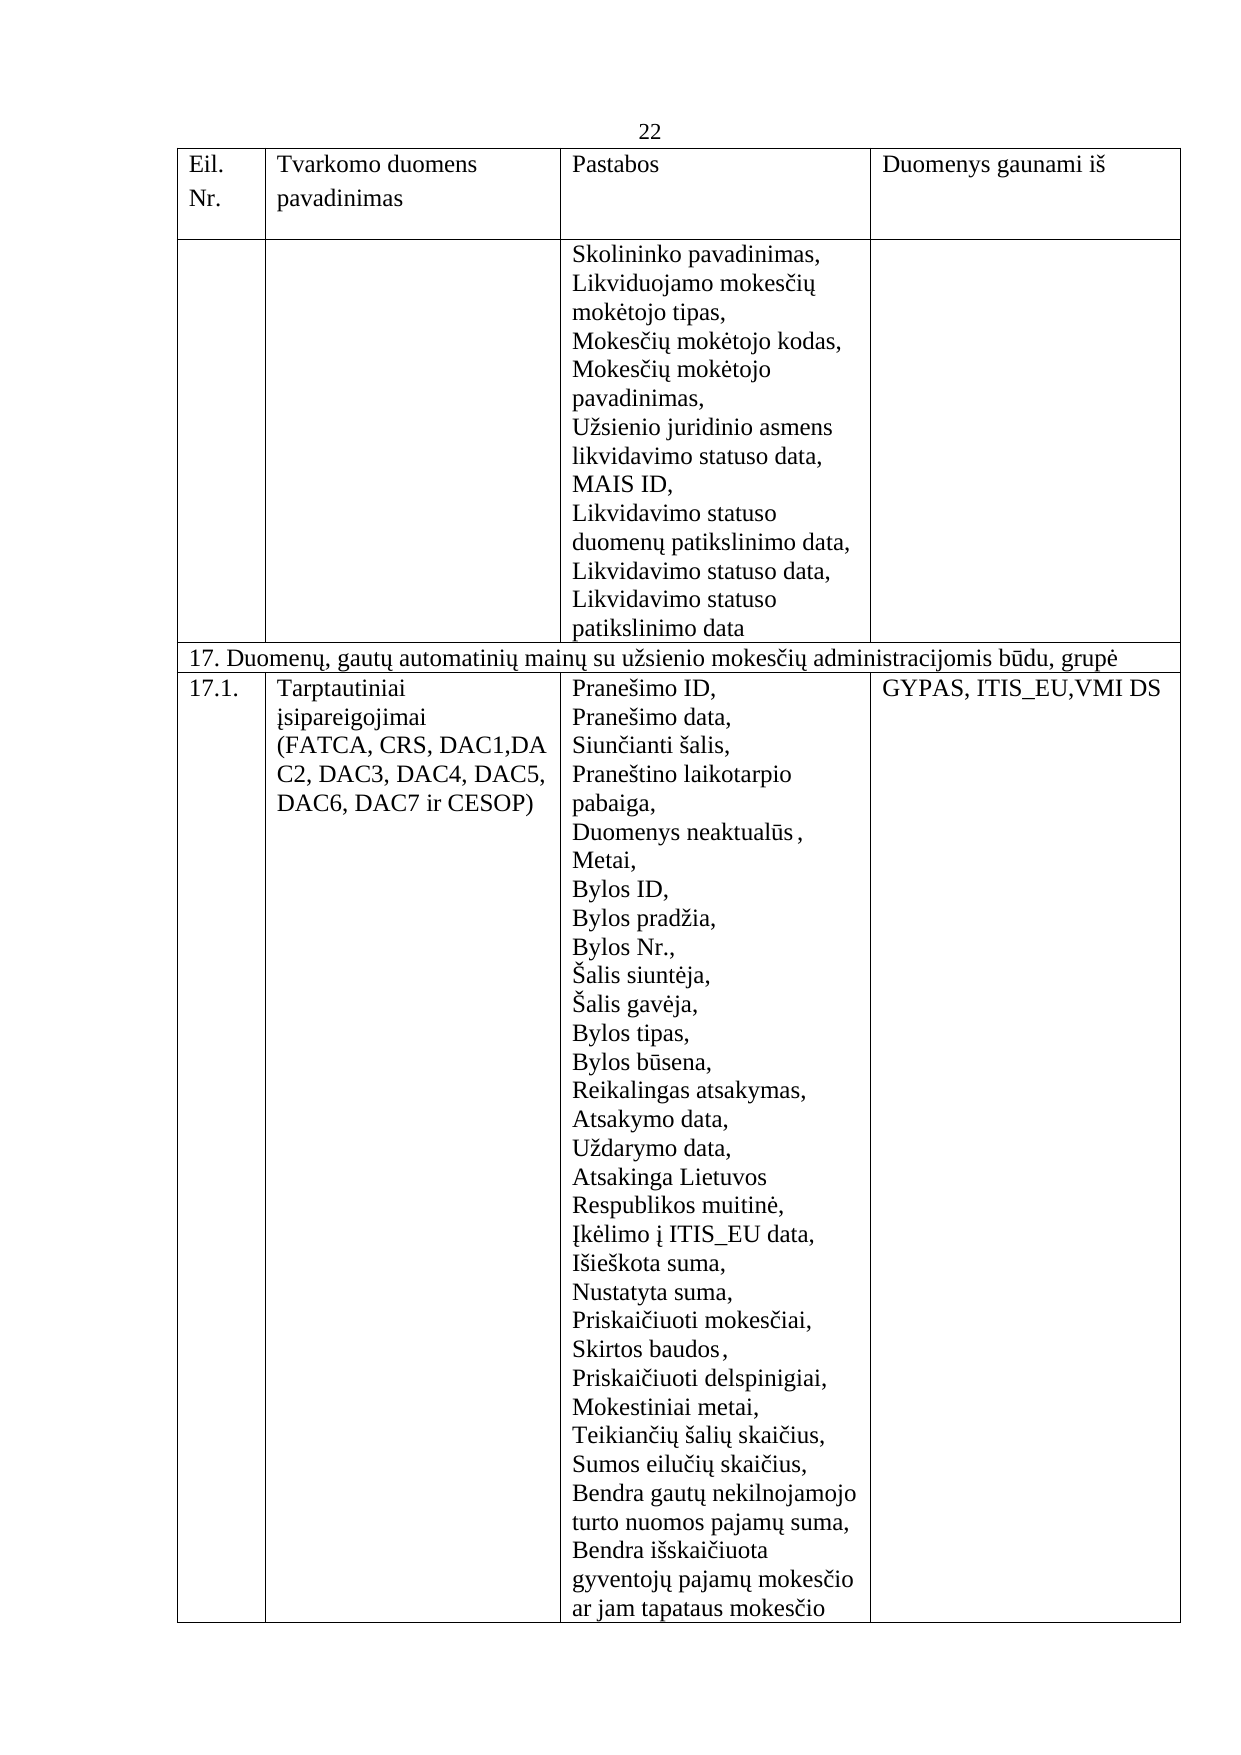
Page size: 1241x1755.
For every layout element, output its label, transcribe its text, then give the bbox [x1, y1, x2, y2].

table_cell Tarptautiniai įsipareigojimai (FATCA, CRS, DAC1,DAC2, DAC3, DAC4, DAC5,DAC6, DAC7 ir CESOP) [266, 673, 560, 1622]
table_cell GYPAS, ITIS_EU,VMI DS [871, 673, 1180, 1622]
table_cell 17.1. [178, 673, 265, 1622]
table_header Eil. Nr. [178, 149, 265, 238]
table_cell 17. Duomenų, gautų automatinių mainų su užsienio mokesčių administracijomis būdu, grupė [178, 643, 1180, 672]
table_header Duomenys gaunami iš [871, 149, 1180, 238]
table_header Tvarkomo duomens pavadinimas [266, 149, 560, 238]
table_cell Skolininko pavadinimas, Likviduojamo mokesčių mokėtojo tipas, Mokesčių mokėtojo kodas, Mokesčių mokėtojo pavadinimas, Užsienio juridinio asmens likvidavimo statuso data, MAIS ID, Likvidavimo statuso duomenų patikslinimo data, Likvidavimo statuso data, Likvidavimo statuso patikslinimo data [561, 240, 870, 642]
table_header Pastabos [561, 149, 870, 238]
table_cell [178, 240, 265, 642]
table_cell Pranešimo ID, Pranešimo data, Siunčianti šalis, Praneštino laikotarpio pabaiga, Duomenys neaktualūs , Metai, Bylos ID, Bylos pradžia, Bylos Nr., Šalis siuntėja, Šalis gavėja, Bylos tipas, Bylos būsena, Reikalingas atsakymas, Atsakymo data, Uždarymo data, Atsakinga Lietuvos Respublikos muitinė, Įkėlimo į ITIS_EU data, Išieškota suma, Nustatyta suma, Priskaičiuoti mokesčiai, Skirtos baudos , Priskaičiuoti delspinigiai, Mokestiniai metai, Teikiančių šalių skaičius, Sumos eilučių skaičius, Bendra gautų nekilnojamojo turto nuomos pajamų suma, Bendra išskaičiuota gyventojų pajamų mokesčio ar jam tapataus mokesčio [561, 673, 870, 1622]
table_cell [266, 240, 560, 642]
table_cell [871, 240, 1180, 642]
